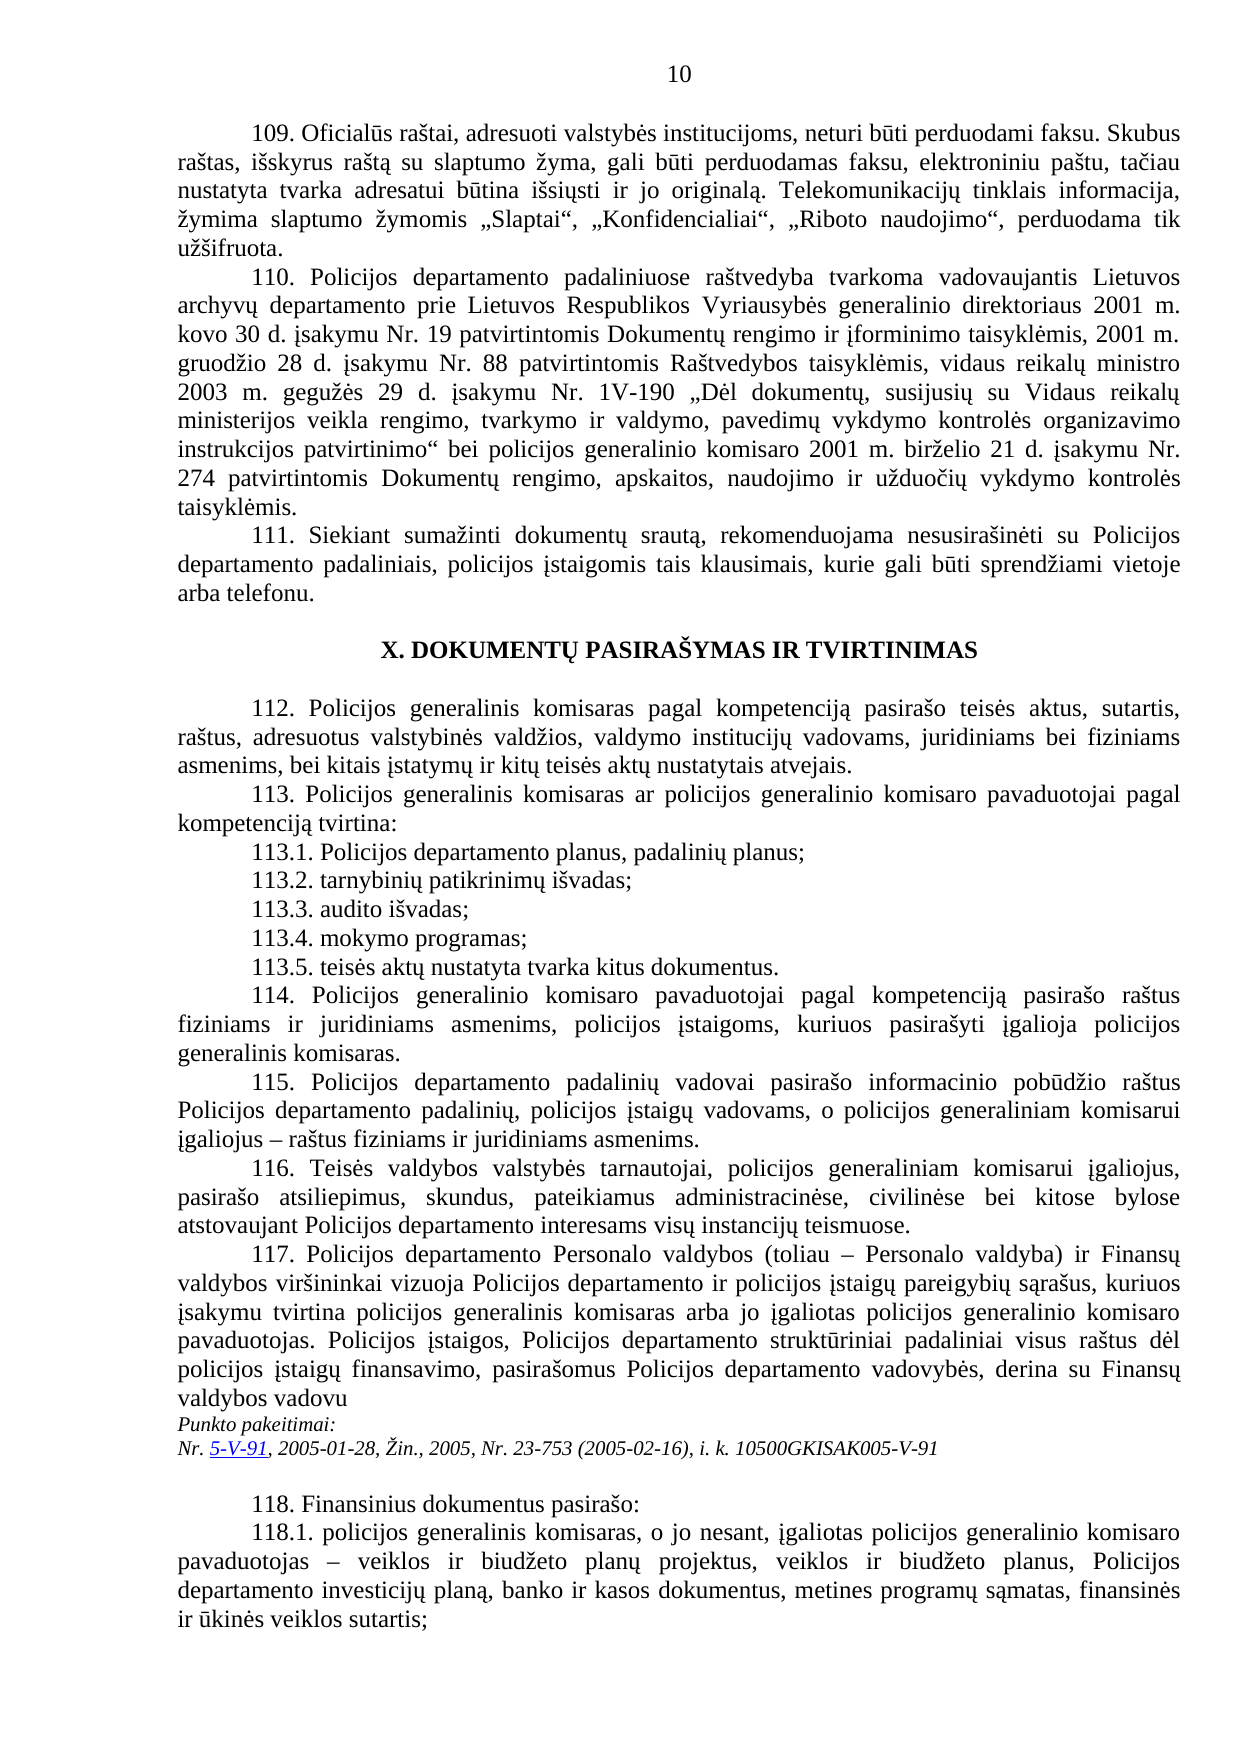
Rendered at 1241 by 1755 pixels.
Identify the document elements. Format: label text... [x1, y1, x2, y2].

text 113.5. teisės aktų nustatyta tvarka kitus dokumentus. [177, 952, 1181, 981]
text 117. Policijos departamento Personalo valdybos (toliau – Personalo valdyba) ir Finansų valdybos viršininkai vizuoja Policijos departamento ir policijos įstaigų pareigybių sąrašus, kuriuos įsakymu tvirtina policijos generalinis komisaras arba jo įgaliotas policijos generalinio komisaro pavaduotojas. Policijos įstaigos, Policijos departamento struktūriniai padaliniai visus raštus dėl policijos įstaigų finansavimo, pasirašomus Policijos departamento vadovybės, derina su Finansų valdybos vadovu [177, 1239, 1181, 1412]
text Punkto pakeitimai: [177, 1412, 1181, 1436]
text 113. Policijos generalinis komisaras ar policijos generalinio komisaro pavaduotojai pagal kompetenciją tvirtina: [177, 779, 1181, 837]
text 113.2. tarnybinių patikrinimų išvadas; [177, 866, 1181, 894]
text 112. Policijos generalinis komisaras pagal kompetenciją pasirašo teisės aktus, sutartis, raštus, adresuotus valstybinės valdžios, valdymo institucijų vadovams, juridiniams bei fiziniams asmenims, bei kitais įstatymų ir kitų teisės aktų nustatytais atvejais. [177, 693, 1181, 779]
text 113.4. mokymo programas; [177, 923, 1181, 952]
text 116. Teisės valdybos valstybės tarnautojai, policijos generaliniam komisarui įgaliojus, pasirašo atsiliepimus, skundus, pateikiamus administracinėse, civilinėse bei kitose bylose atstovaujant Policijos departamento interesams visų instancijų teismuose. [177, 1153, 1181, 1239]
text 114. Policijos generalinio komisaro pavaduotojai pagal kompetenciją pasirašo raštus fiziniams ir juridiniams asmenims, policijos įstaigoms, kuriuos pasirašyti įgalioja policijos generalinis komisaras. [177, 981, 1181, 1067]
text 111. Siekiant sumažinti dokumentų srautą, rekomenduojama nesusirašinėti su Policijos departamento padaliniais, policijos įstaigomis tais klausimais, kurie gali būti sprendžiami vietoje arba telefonu. [177, 521, 1181, 607]
text 109. Oficialūs raštai, adresuoti valstybės institucijoms, neturi būti perduodami faksu. Skubus raštas, išskyrus raštą su slaptumo žyma, gali būti perduodamas faksu, elektroniniu paštu, tačiau nustatyta tvarka adresatui būtina išsiųsti ir jo originalą. Telekomunikacijų tinklais informacija, žymima slaptumo žymomis „Slaptai“, „Konfidencialiai“, „Riboto naudojimo“, perduodama tik užšifruota. [177, 118, 1181, 262]
text Nr. 5-V-91, 2005-01-28, Žin., 2005, Nr. 23-753 (2005-02-16), i. k. 10500GKISAK005-V-91 [177, 1436, 1181, 1460]
text 110. Policijos departamento padaliniuose raštvedyba tvarkoma vadovaujantis Lietuvos archyvų departamento prie Lietuvos Respublikos Vyriausybės generalinio direktoriaus 2001 m. kovo 30 d. įsakymu Nr. 19 patvirtintomis Dokumentų rengimo ir įforminimo taisyklėmis, 2001 m. gruodžio 28 d. įsakymu Nr. 88 patvirtintomis Raštvedybos taisyklėmis, vidaus reikalų ministro 2003 m. gegužės 29 d. įsakymu Nr. 1V-190 „Dėl dokumentų, susijusių su Vidaus reikalų ministerijos veikla rengimo, tvarkymo ir valdymo, pavedimų vykdymo kontrolės organizavimo instrukcijos patvirtinimo“ bei policijos generalinio komisaro 2001 m. birželio 21 d. įsakymu Nr. 274 patvirtintomis Dokumentų rengimo, apskaitos, naudojimo ir užduočių vykdymo kontrolės taisyklėmis. [177, 262, 1181, 521]
text 118.1. policijos generalinis komisaras, o jo nesant, įgaliotas policijos generalinio komisaro pavaduotojas – veiklos ir biudžeto planų projektus, veiklos ir biudžeto planus, Policijos departamento investicijų planą, banko ir kasos dokumentus, metines programų sąmatas, finansinės ir ūkinės veiklos sutartis; [177, 1517, 1181, 1632]
text 113.1. Policijos departamento planus, padalinių planus; [177, 837, 1181, 866]
text 113.3. audito išvadas; [177, 894, 1181, 923]
text 118. Finansinius dokumentus pasirašo: [177, 1489, 1181, 1517]
text X. DOKUMENTŲ PASIRAŠYMAS IR TVIRTINIMAS [177, 636, 1181, 664]
text 115. Policijos departamento padalinių vadovai pasirašo informacinio pobūdžio raštus Policijos departamento padalinių, policijos įstaigų vadovams, o policijos generaliniam komisarui įgaliojus – raštus fiziniams ir juridiniams asmenims. [177, 1067, 1181, 1153]
